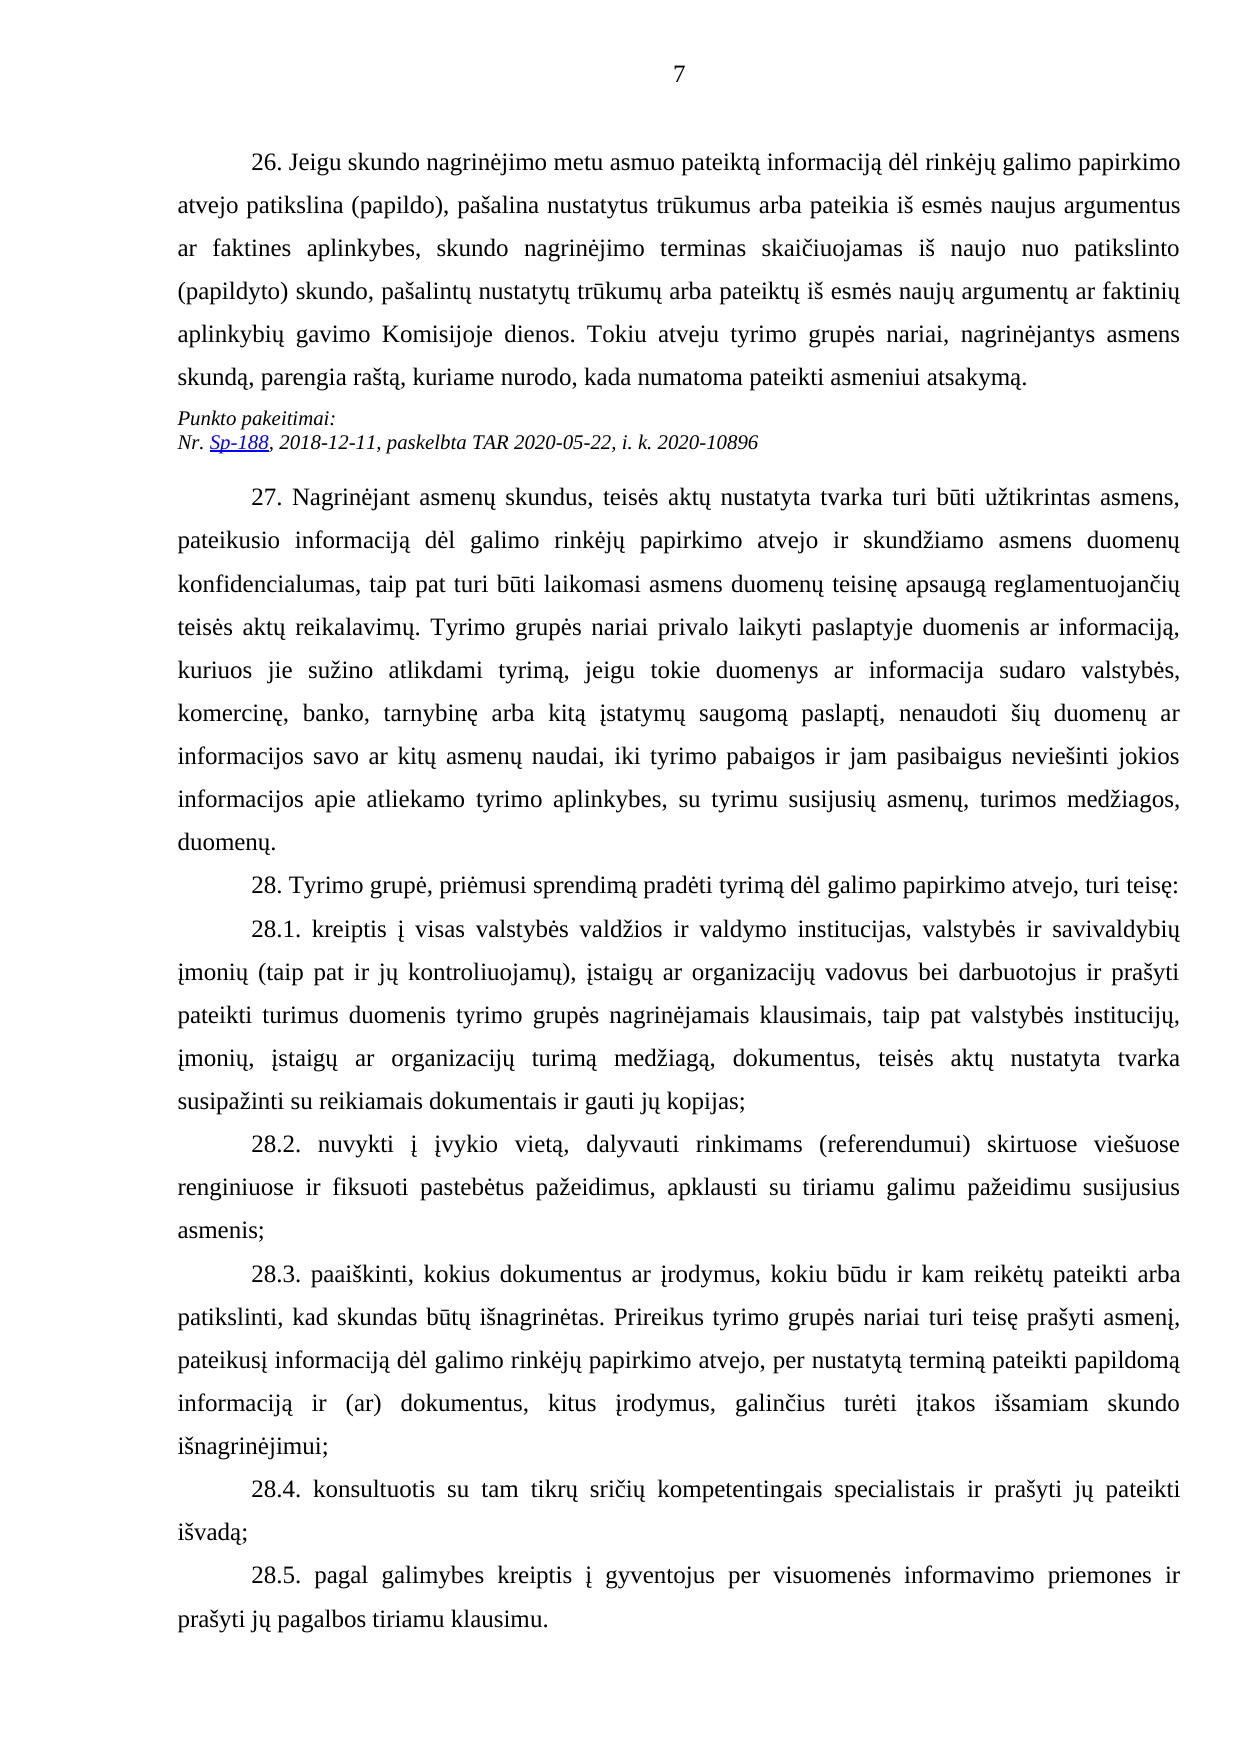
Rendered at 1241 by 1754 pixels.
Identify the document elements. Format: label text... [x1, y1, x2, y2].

text 28.5. pagal galimybes kreiptis į gyventojus per visuomenės informavimo priemones ir prašyti jų pagalbos tiriamu klausimu. [177, 1561, 1181, 1632]
text 28. Tyrimo grupė, priėmusi sprendimą pradėti tyrimą dėl galimo papirkimo atvejo, turi teisę: [177, 871, 1181, 899]
text 28.2. nuvykti į įvykio vietą, dalyvauti rinkimams (referendumui) skirtuose viešuose renginiuose ir fiksuoti pastebėtus pažeidimus, apklausti su tiriamu galimu pažeidimu susijusius asmenis; [177, 1129, 1181, 1244]
text 26. Jeigu skundo nagrinėjimo metu asmuo pateiktą informaciją dėl rinkėjų galimo papirkimo atvejo patikslina (papildo), pašalina nustatytus trūkumus arba pateikia iš esmės naujus argumentus ar faktines aplinkybes, skundo nagrinėjimo terminas skaičiuojamas iš naujo nuo patikslinto (papildyto) skundo, pašalintų nustatytų trūkumų arba pateiktų iš esmės naujų argumentų ar faktinių aplinkybių gavimo Komisijoje dienos. Tokiu atveju tyrimo grupės nariai, nagrinėjantys asmens skundą, parengia raštą, kuriame nurodo, kada numatoma pateikti asmeniui atsakymą. [177, 147, 1181, 391]
text Punkto pakeitimai: [177, 406, 1181, 430]
text 28.3. paaiškinti, kokius dokumentus ar įrodymus, kokiu būdu ir kam reikėtų pateikti arba patikslinti, kad skundas būtų išnagrinėtas. Prireikus tyrimo grupės nariai turi teisę prašyti asmenį, pateikusį informaciją dėl galimo rinkėjų papirkimo atvejo, per nustatytą terminą pateikti papildomą informaciją ir (ar) dokumentus, kitus įrodymus, galinčius turėti įtakos išsamiam skundo išnagrinėjimui; [177, 1259, 1181, 1460]
text 28.1. kreiptis į visas valstybės valdžios ir valdymo institucijas, valstybės ir savivaldybių įmonių (taip pat ir jų kontroliuojamų), įstaigų ar organizacijų vadovus bei darbuotojus ir prašyti pateikti turimus duomenis tyrimo grupės nagrinėjamais klausimais, taip pat valstybės institucijų, įmonių, įstaigų ar organizacijų turimą medžiagą, dokumentus, teisės aktų nustatyta tvarka susipažinti su reikiamais dokumentais ir gauti jų kopijas; [177, 914, 1181, 1115]
text 27. Nagrinėjant asmenų skundus, teisės aktų nustatyta tvarka turi būti užtikrintas asmens, pateikusio informaciją dėl galimo rinkėjų papirkimo atvejo ir skundžiamo asmens duomenų konfidencialumas, taip pat turi būti laikomasi asmens duomenų teisinę apsaugą reglamentuojančių teisės aktų reikalavimų. Tyrimo grupės nariai privalo laikyti paslaptyje duomenis ar informaciją, kuriuos jie sužino atlikdami tyrimą, jeigu tokie duomenys ar informacija sudaro valstybės, komercinę, banko, tarnybinę arba kitą įstatymų saugomą paslaptį, nenaudoti šių duomenų ar informacijos savo ar kitų asmenų naudai, iki tyrimo pabaigos ir jam pasibaigus neviešinti jokios informacijos apie atliekamo tyrimo aplinkybes, su tyrimu susijusių asmenų, turimos medžiagos, duomenų. [177, 482, 1181, 856]
text 28.4. konsultuotis su tam tikrų sričių kompetentingais specialistais ir prašyti jų pateikti išvadą; [177, 1474, 1181, 1546]
text Nr. Sp-188, 2018-12-11, paskelbta TAR 2020-05-22, i. k. 2020-10896 [177, 430, 1181, 454]
